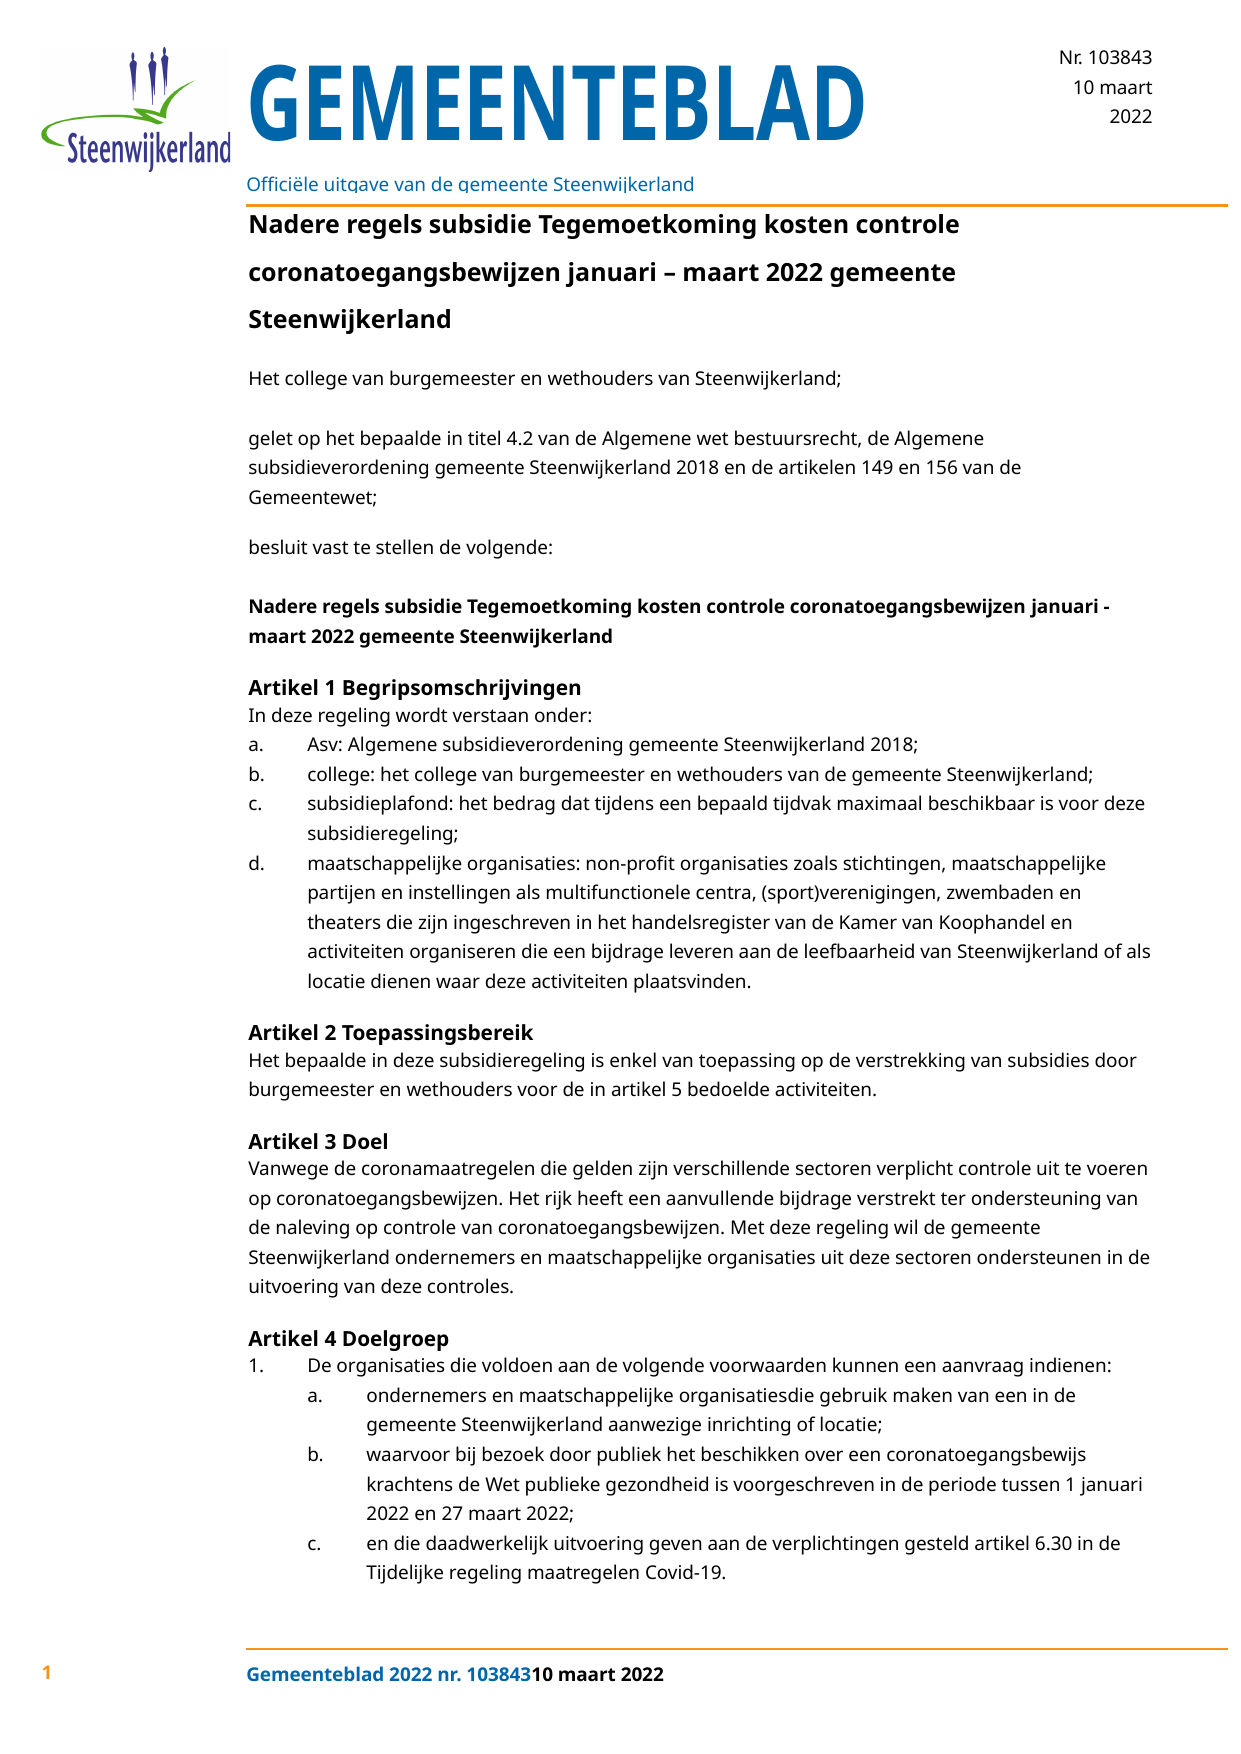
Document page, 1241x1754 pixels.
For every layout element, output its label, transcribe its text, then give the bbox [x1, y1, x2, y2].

picture [41, 47, 231, 172]
list maatschappelijke organisaties: non-profit organisaties zoals stichtingen, maatschappelijke partijen en instellingen als multifunctionele centra, (sport)verenigingen, zwembaden en theaters die zijn ingeschreven in het handelsregister van de Kamer van Koophandel en activiteiten organiseren die een bijdrage leveren aan de leefbaarheid van Steenwijkerland of als locatie dienen waar deze activiteiten plaatsvinden. [248, 850, 1152, 994]
text gelet op het bepaalde in titel 4.2 van de Algemene wet bestuursrecht, de Algemene subsidieverordening gemeente Steenwijkerland 2018 en de artikelen 149 en 156 van de Gemeentewet; [248, 425, 1152, 509]
text In deze regeling wordt verstaan onder: [248, 702, 1152, 727]
list waarvoor bij bezoek door publiek het beschikken over een coronatoegangsbewijs krachtens de Wet publieke gezondheid is voorgeschreven in de periode tussen 1 januari 2022 en 27 maart 2022; [307, 1441, 1152, 1526]
list ondernemers en maatschappelijke organisatiesdie gebruik maken van een in de gemeente Steenwijkerland aanwezige inrichting of locatie; [307, 1382, 1152, 1437]
list De organisaties die voldoen aan de volgende voorwaarden kunnen een aanvraag indienen: [248, 1352, 1152, 1378]
text Vanwege de coronamaatregelen die gelden zijn verschillende sectoren verplicht controle uit te voeren op coronatoegangsbewijzen. Het rijk heeft een aanvullende bijdrage verstrekt ter ondersteuning van de naleving op controle van coronatoegangsbewijzen. Met deze regeling wil de gemeente Steenwijkerland ondernemers en maatschappelijke organisaties uit deze sectoren ondersteunen in de uitvoering van deze controles. [248, 1155, 1152, 1299]
list Asv: Algemene subsidieverordening gemeente Steenwijkerland 2018; [248, 731, 1152, 757]
text Artikel 2 Toepassingsbereik [248, 1018, 1152, 1047]
text besluit vast te stellen de volgende: [248, 534, 1152, 560]
text Artikel 3 Doel [248, 1127, 1152, 1155]
text Nadere regels subsidie Tegemoetkoming kosten controle coronatoegangsbewijzen januari - maart 2022 gemeente Steenwijkerland [248, 593, 1152, 649]
list en die daadwerkelijk uitvoering geven aan de verplichtingen gesteld artikel 6.30 in de Tijdelijke regeling maatregelen Covid-19. [307, 1530, 1152, 1585]
text Het college van burgemeester en wethouders van Steenwijkerland; [248, 366, 1152, 391]
text Nadere regels subsidie Tegemoetkoming kosten controle coronatoegangsbewijzen januari – maart 2022 gemeente Steenwijkerland [248, 207, 1152, 336]
text Artikel 1 Begripsomschrijvingen [248, 673, 1152, 702]
list college: het college van burgemeester en wethouders van de gemeente Steenwijkerland; [248, 761, 1152, 787]
list subsidieplafond: het bedrag dat tijdens een bepaald tijdvak maximaal beschikbaar is voor deze subsidieregeling; [248, 791, 1152, 846]
text Artikel 4 Doelgroep [248, 1324, 1152, 1352]
text Het bepaalde in deze subsidieregeling is enkel van toepassing op de verstrekking van subsidies door burgemeester en wethouders voor de in artikel 5 bedoelde activiteiten. [248, 1047, 1152, 1102]
